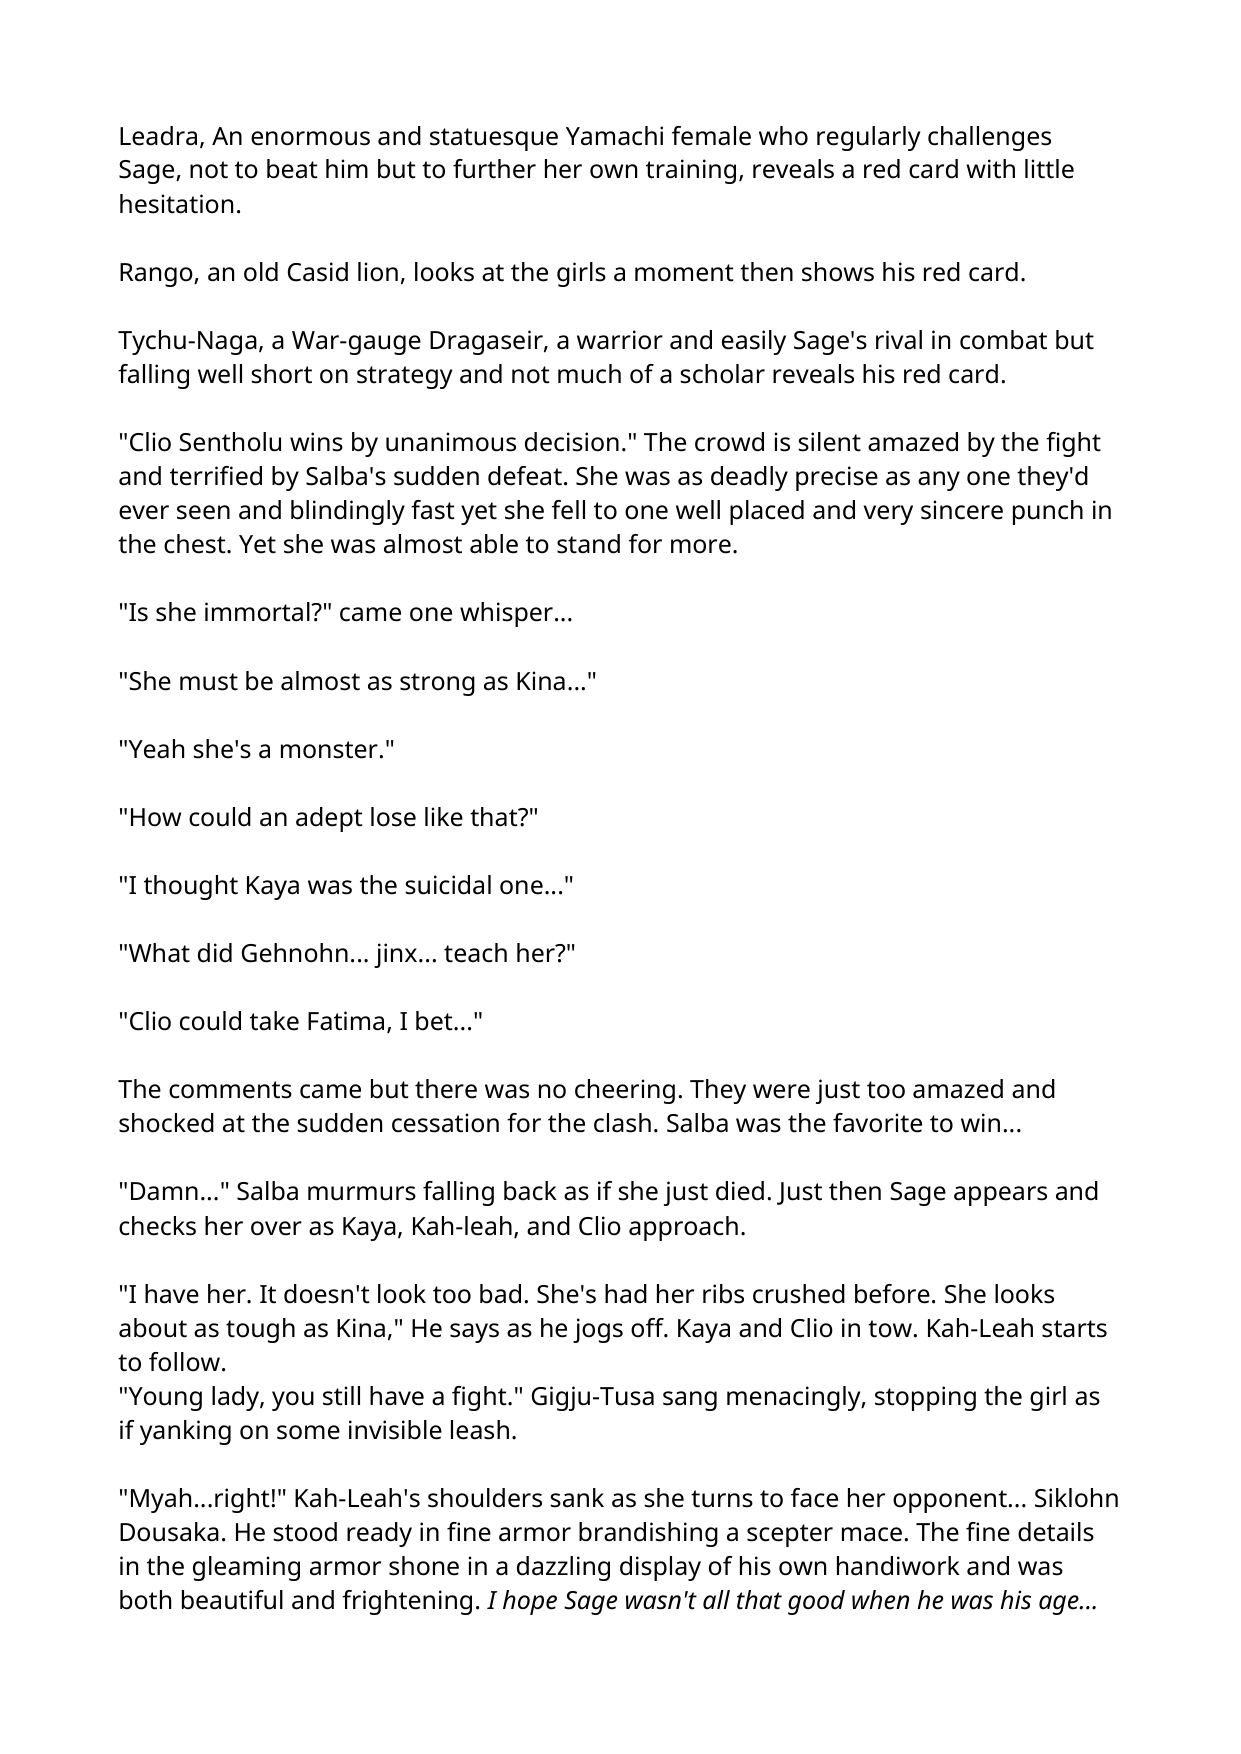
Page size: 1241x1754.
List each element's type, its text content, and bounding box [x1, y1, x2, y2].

text "Young lady, you still have a fight." Gigju-Tusa sang menacingly, stopping the girl as if yanking on some invisible leash. [118, 1378, 1122, 1447]
text "How could an adept lose like that?" [118, 799, 1122, 833]
text "Myah...right!" Kah-Leah's shoulders sank as she turns to face her opponent... Siklohn Dousaka. He stood ready in fine armor brandishing a scepter mace. The fine details in the gleaming armor shone in a dazzling display of his own handiwork and was both beautiful and frightening. I hope Sage wasn't all that good when he was his age... [118, 1481, 1122, 1617]
text "I thought Kaya was the suicidal one..." [118, 867, 1122, 902]
text Tychu-Naga, a War-gauge Dragaseir, a warrior and easily Sage's rival in combat but falling well short on strategy and not much of a scholar reveals his red card. [118, 322, 1122, 391]
text "Clio Sentholu wins by unanimous decision." The crowd is silent amazed by the fight and terrified by Salba's sudden defeat. She was as deadly precise as any one they'd ever seen and blindingly fast yet she fell to one well placed and very sincere punch in the chest. Yet she was almost able to stand for more. [118, 425, 1122, 561]
text "Clio could take Fatima, I bet..." [118, 1004, 1122, 1038]
text "Is she immortal?" came one whisper... [118, 595, 1122, 629]
text Rango, an old Casid lion, looks at the girls a moment then shows his red card. [118, 254, 1122, 288]
text Leadra, An enormous and statuesque Yamachi female who regularly challenges Sage, not to beat him but to further her own training, reveals a red card with little hesitation. [118, 118, 1122, 220]
text The comments came but there was no cheering. They were just too amazed and shocked at the sudden cessation for the clash. Salba was the favorite to win... [118, 1072, 1122, 1140]
text "Damn..." Salba murmurs falling back as if she just died. Just then Sage appears and checks her over as Kaya, Kah-leah, and Clio approach. [118, 1174, 1122, 1242]
text "She must be almost as strong as Kina..." [118, 663, 1122, 697]
text "Yeah she's a monster." [118, 731, 1122, 765]
text "I have her. It doesn't look too bad. She's had her ribs crushed before. She looks about as tough as Kina," He says as he jogs off. Kaya and Clio in tow. Kah-Leah starts to follow. [118, 1276, 1122, 1378]
text "What did Gehnohn... jinx... teach her?" [118, 936, 1122, 970]
